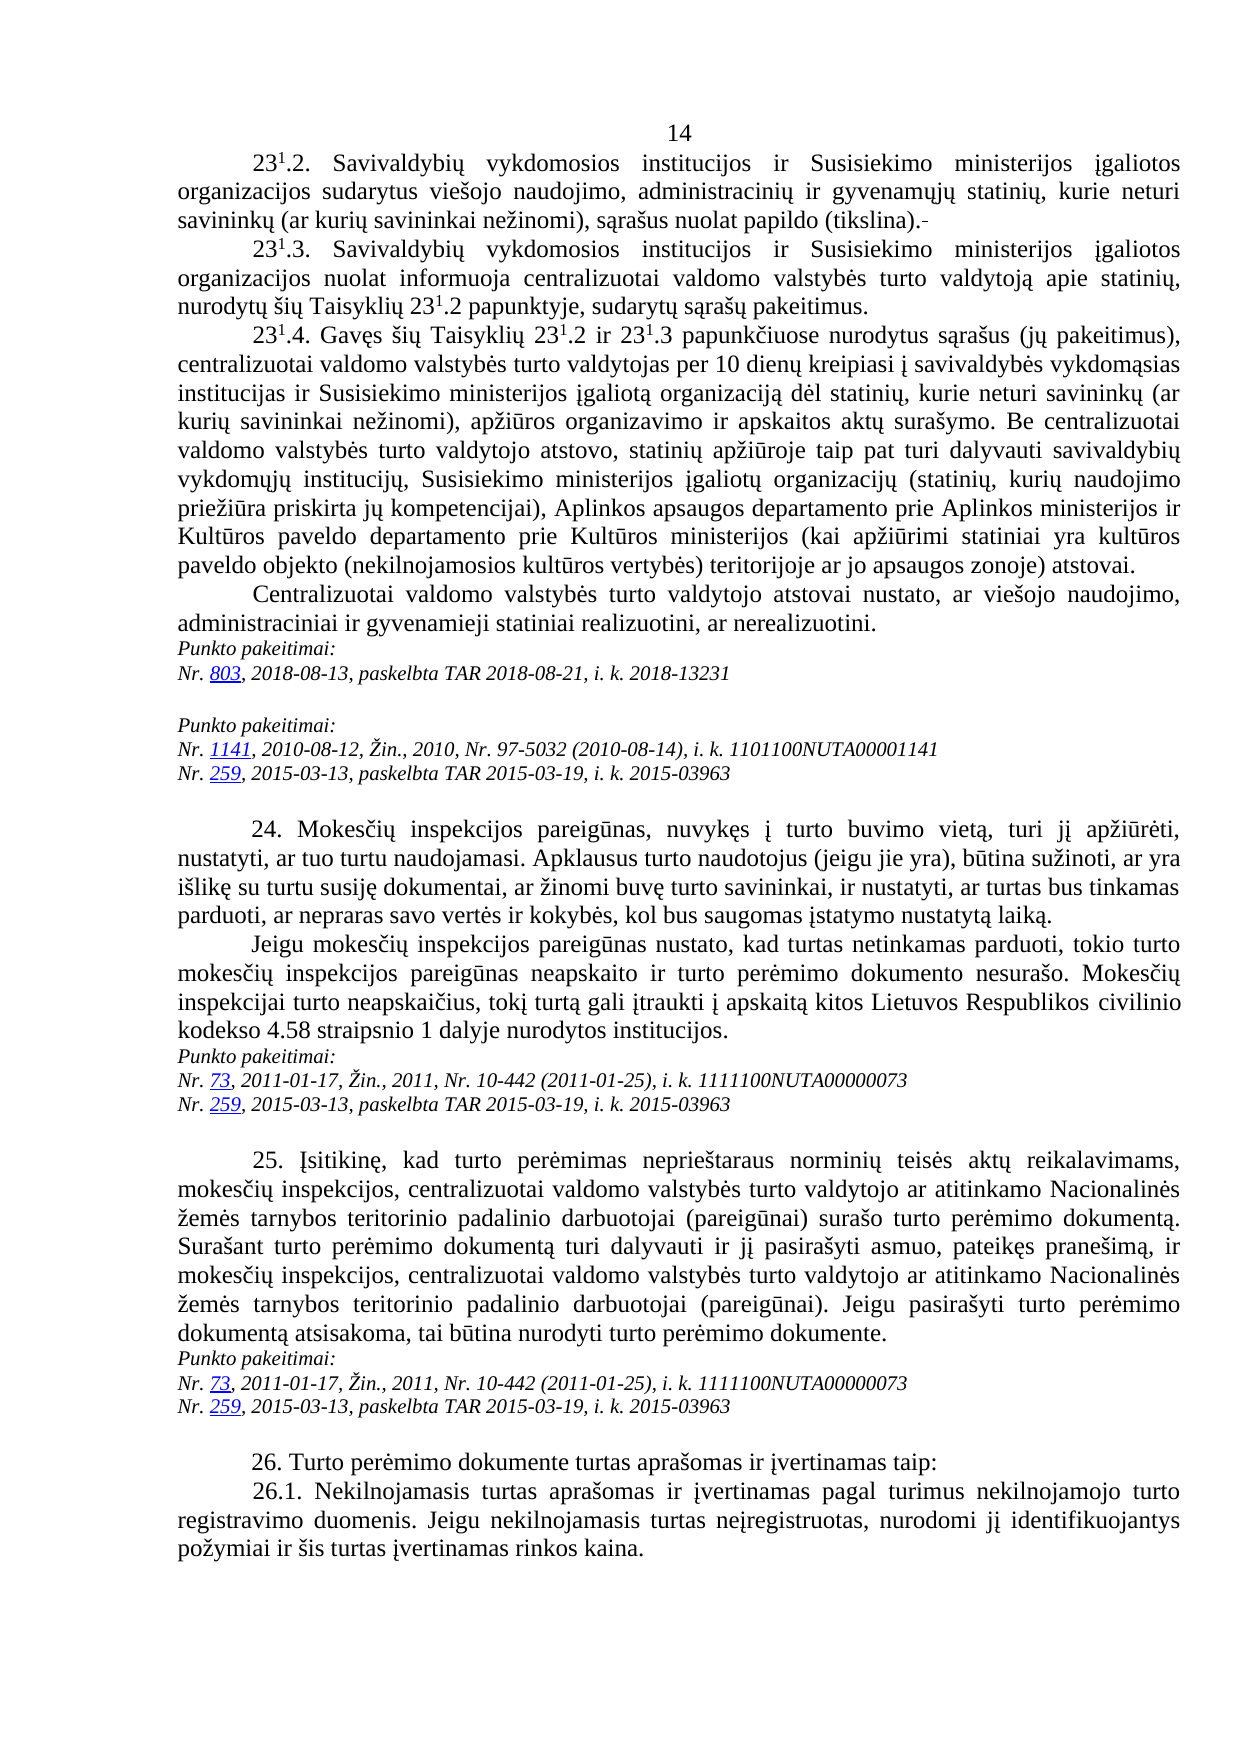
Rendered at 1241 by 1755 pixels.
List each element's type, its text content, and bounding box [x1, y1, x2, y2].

text 231.2. Savivaldybių vykdomosios institucijos ir Susisiekimo ministerijos įgaliotos organizacijos sudarytus viešojo naudojimo, administracinių ir gyvenamųjų statinių, kurie neturi savininkų (ar kurių savininkai nežinomi), sąrašus nuolat papildo (tikslina). [177, 148, 1181, 234]
text 25. Įsitikinę, kad turto perėmimas neprieštaraus norminių teisės aktų reikalavimams, mokesčių inspekcijos, centralizuotai valdomo valstybės turto valdytojo ar atitinkamo Nacionalinės žemės tarnybos teritorinio padalinio darbuotojai (pareigūnai) surašo turto perėmimo dokumentą. Surašant turto perėmimo dokumentą turi dalyvauti ir jį pasirašyti asmuo, pateikęs pranešimą, ir mokesčių inspekcijos, centralizuotai valdomo valstybės turto valdytojo ar atitinkamo Nacionalinės žemės tarnybos teritorinio padalinio darbuotojai (pareigūnai). Jeigu pasirašyti turto perėmimo dokumentą atsisakoma, tai būtina nurodyti turto perėmimo dokumente. [177, 1145, 1181, 1346]
text Nr. 259, 2015-03-13, paskelbta TAR 2015-03-19, i. k. 2015-03963 [177, 1092, 1181, 1116]
text Punkto pakeitimai: [177, 1044, 1181, 1068]
text Centralizuotai valdomo valstybės turto valdytojo atstovai nustato, ar viešojo naudojimo, administraciniai ir gyvenamieji statiniai realizuotini, ar nerealizuotini. [177, 579, 1181, 636]
text Nr. 803, 2018-08-13, paskelbta TAR 2018-08-21, i. k. 2018-13231 [177, 660, 1181, 684]
text Nr. 73, 2011-01-17, Žin., 2011, Nr. 10-442 (2011-01-25), i. k. 1111100NUTA00000073 [177, 1370, 1181, 1394]
text Punkto pakeitimai: [177, 636, 1181, 660]
text 26. Turto perėmimo dokumente turtas aprašomas ir įvertinamas taip: [177, 1447, 1181, 1476]
text 231.4. Gavęs šių Taisyklių 231.2 ir 231.3 papunkčiuose nurodytus sąrašus (jų pakeitimus), centralizuotai valdomo valstybės turto valdytojas per 10 dienų kreipiasi į savivaldybės vykdomąsias institucijas ir Susisiekimo ministerijos įgaliotą organizaciją dėl statinių, kurie neturi savininkų (ar kurių savininkai nežinomi), apžiūros organizavimo ir apskaitos aktų surašymo. Be centralizuotai valdomo valstybės turto valdytojo atstovo, statinių apžiūroje taip pat turi dalyvauti savivaldybių vykdomųjų institucijų, Susisiekimo ministerijos įgaliotų organizacijų (statinių, kurių naudojimo priežiūra priskirta jų kompetencijai), Aplinkos apsaugos departamento prie Aplinkos ministerijos ir Kultūros paveldo departamento prie Kultūros ministerijos (kai apžiūrimi statiniai yra kultūros paveldo objekto (nekilnojamosios kultūros vertybės) teritorijoje ar jo apsaugos zonoje) atstovai. [177, 320, 1181, 579]
text 231.3. Savivaldybių vykdomosios institucijos ir Susisiekimo ministerijos įgaliotos organizacijos nuolat informuoja centralizuotai valdomo valstybės turto valdytoją apie statinių, nurodytų šių Taisyklių 231.2 papunktyje, sudarytų sąrašų pakeitimus. [177, 234, 1181, 320]
text 26.1. Nekilnojamasis turtas aprašomas ir įvertinamas pagal turimus nekilnojamojo turto registravimo duomenis. Jeigu nekilnojamasis turtas neįregistruotas, nurodomi jį identifikuojantys požymiai ir šis turtas įvertinamas rinkos kaina. [177, 1476, 1181, 1562]
text Jeigu mokesčių inspekcijos pareigūnas nustato, kad turtas netinkamas parduoti, tokio turto mokesčių inspekcijos pareigūnas neapskaito ir turto perėmimo dokumento nesurašo. Mokesčių inspekcijai turto neapskaičius, tokį turtą gali įtraukti į apskaitą kitos Lietuvos Respublikos civilinio kodekso 4.58 straipsnio 1 dalyje nurodytos institucijos. [177, 929, 1181, 1044]
text 24. Mokesčių inspekcijos pareigūnas, nuvykęs į turto buvimo vietą, turi jį apžiūrėti, nustatyti, ar tuo turtu naudojamasi. Apklausus turto naudotojus (jeigu jie yra), būtina sužinoti, ar yra išlikę su turtu susiję dokumentai, ar žinomi buvę turto savininkai, ir nustatyti, ar turtas bus tinkamas parduoti, ar nepraras savo vertės ir kokybės, kol bus saugomas įstatymo nustatytą laiką. [177, 814, 1181, 929]
text Nr. 259, 2015-03-13, paskelbta TAR 2015-03-19, i. k. 2015-03963 [177, 761, 1181, 785]
text Nr. 1141, 2010-08-12, Žin., 2010, Nr. 97-5032 (2010-08-14), i. k. 1101100NUTA00001141 [177, 737, 1181, 761]
text Nr. 73, 2011-01-17, Žin., 2011, Nr. 10-442 (2011-01-25), i. k. 1111100NUTA00000073 [177, 1068, 1181, 1092]
text Punkto pakeitimai: [177, 1346, 1181, 1370]
text Punkto pakeitimai: [177, 713, 1181, 737]
text Nr. 259, 2015-03-13, paskelbta TAR 2015-03-19, i. k. 2015-03963 [177, 1394, 1181, 1418]
